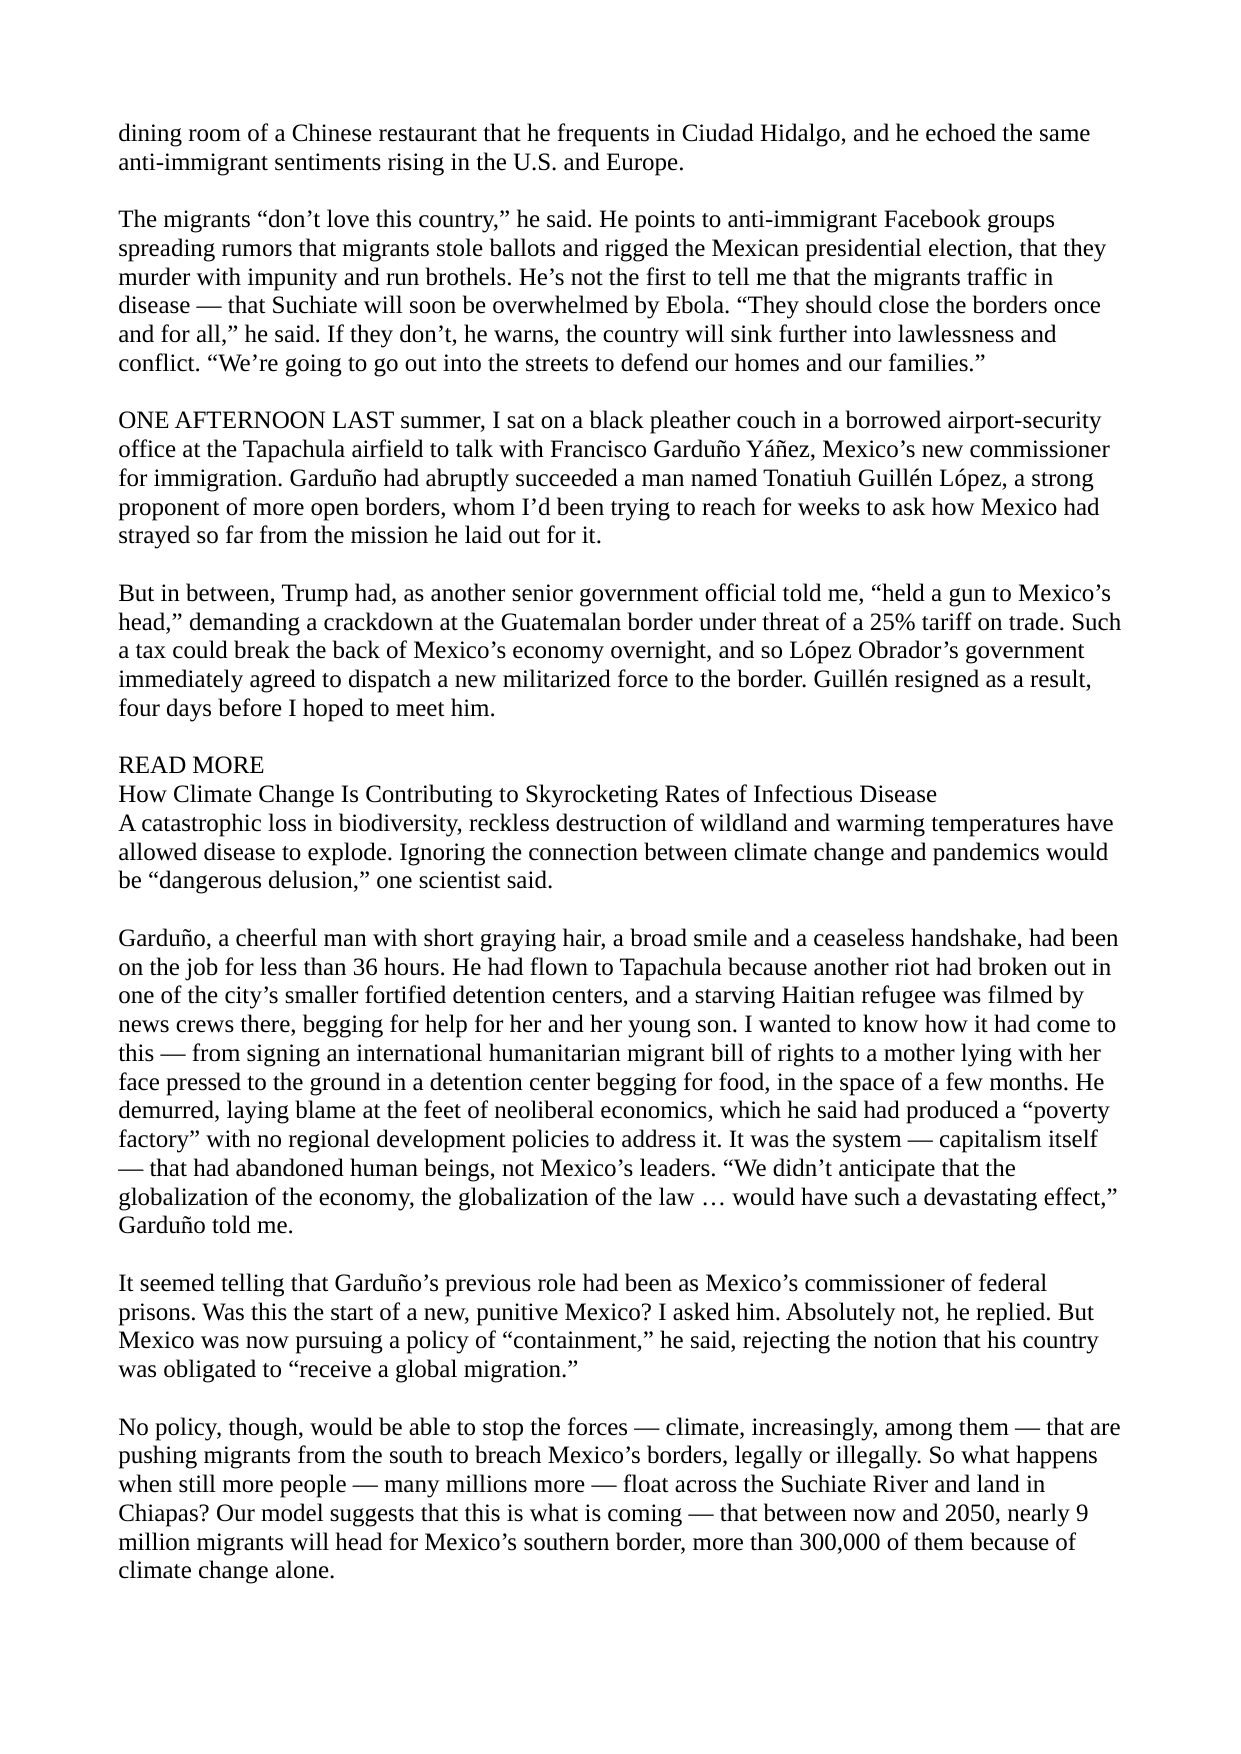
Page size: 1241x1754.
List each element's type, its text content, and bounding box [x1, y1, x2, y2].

text A catastrophic loss in biodiversity, reckless destruction of wildland and warming temperatures have allowed disease to explode. Ignoring the connection between climate change and pandemics would be “dangerous delusion,” one scientist said. [118, 808, 1122, 894]
text ONE AFTERNOON LAST summer, I sat on a black pleather couch in a borrowed airport-security office at the Tapachula airfield to talk with Francisco Garduño Yáñez, Mexico’s new commissioner for immigration. Garduño had abruptly succeeded a man named Tonatiuh Guillén López, a strong proponent of more open borders, whom I’d been trying to reach for weeks to ask how Mexico had strayed so far from the mission he laid out for it. [118, 406, 1122, 549]
text It seemed telling that Garduño’s previous role had been as Mexico’s commissioner of federal prisons. Was this the start of a new, punitive Mexico? I asked him. Absolutely not, he replied. But Mexico was now pursuing a policy of “containment,” he said, rejecting the notion that his country was obligated to “receive a global migration.” [118, 1268, 1122, 1383]
text Garduño, a cheerful man with short graying hair, a broad smile and a ceaseless handshake, had been on the job for less than 36 hours. He had flown to Tapachula because another riot had broken out in one of the city’s smaller fortified detention centers, and a starving Haitian refugee was filmed by news crews there, begging for help for her and her young son. I wanted to know how it had come to this — from signing an international humanitarian migrant bill of rights to a mother lying with her face pressed to the ground in a detention center begging for food, in the space of a few months. He demurred, laying blame at the feet of neoliberal economics, which he said had produced a “poverty factory” with no regional development policies to address it. It was the system — capitalism itself — that had abandoned human beings, not Mexico’s leaders. “We didn’t anticipate that the globalization of the economy, the globalization of the law … would have such a devastating effect,” Garduño told me. [118, 923, 1122, 1239]
text But in between, Trump had, as another senior government official told me, “held a gun to Mexico’s head,” demanding a crackdown at the Guatemalan border under threat of a 25% tariff on trade. Such a tax could break the back of Mexico’s economy overnight, and so López Obrador’s government immediately agreed to dispatch a new militarized force to the border. Guillén resigned as a result, four days before I hoped to meet him. [118, 578, 1122, 722]
text No policy, though, would be able to stop the forces — climate, increasingly, among them — that are pushing migrants from the south to breach Mexico’s borders, legally or illegally. So what happens when still more people — many millions more — float across the Suchiate River and land in Chiapas? Our model suggests that this is what is coming — that between now and 2050, nearly 9 million migrants will head for Mexico’s southern border, more than 300,000 of them because of climate change alone. [118, 1412, 1122, 1584]
text dining room of a Chinese restaurant that he frequents in Ciudad Hidalgo, and he echoed the same anti-immigrant sentiments rising in the U.S. and Europe. [118, 118, 1122, 176]
text How Climate Change Is Contributing to Skyrocketing Rates of Infectious Disease [118, 779, 1122, 808]
text The migrants “don’t love this country,” he said. He points to anti-immigrant Facebook groups spreading rumors that migrants stole ballots and rigged the Mexican presidential election, that they murder with impunity and run brothels. He’s not the first to tell me that the migrants traffic in disease — that Suchiate will soon be overwhelmed by Ebola. “They should close the borders once and for all,” he said. If they don’t, he warns, the country will sink further into lawlessness and conflict. “We’re going to go out into the streets to defend our homes and our families.” [118, 204, 1122, 377]
text READ MORE [118, 751, 1122, 779]
